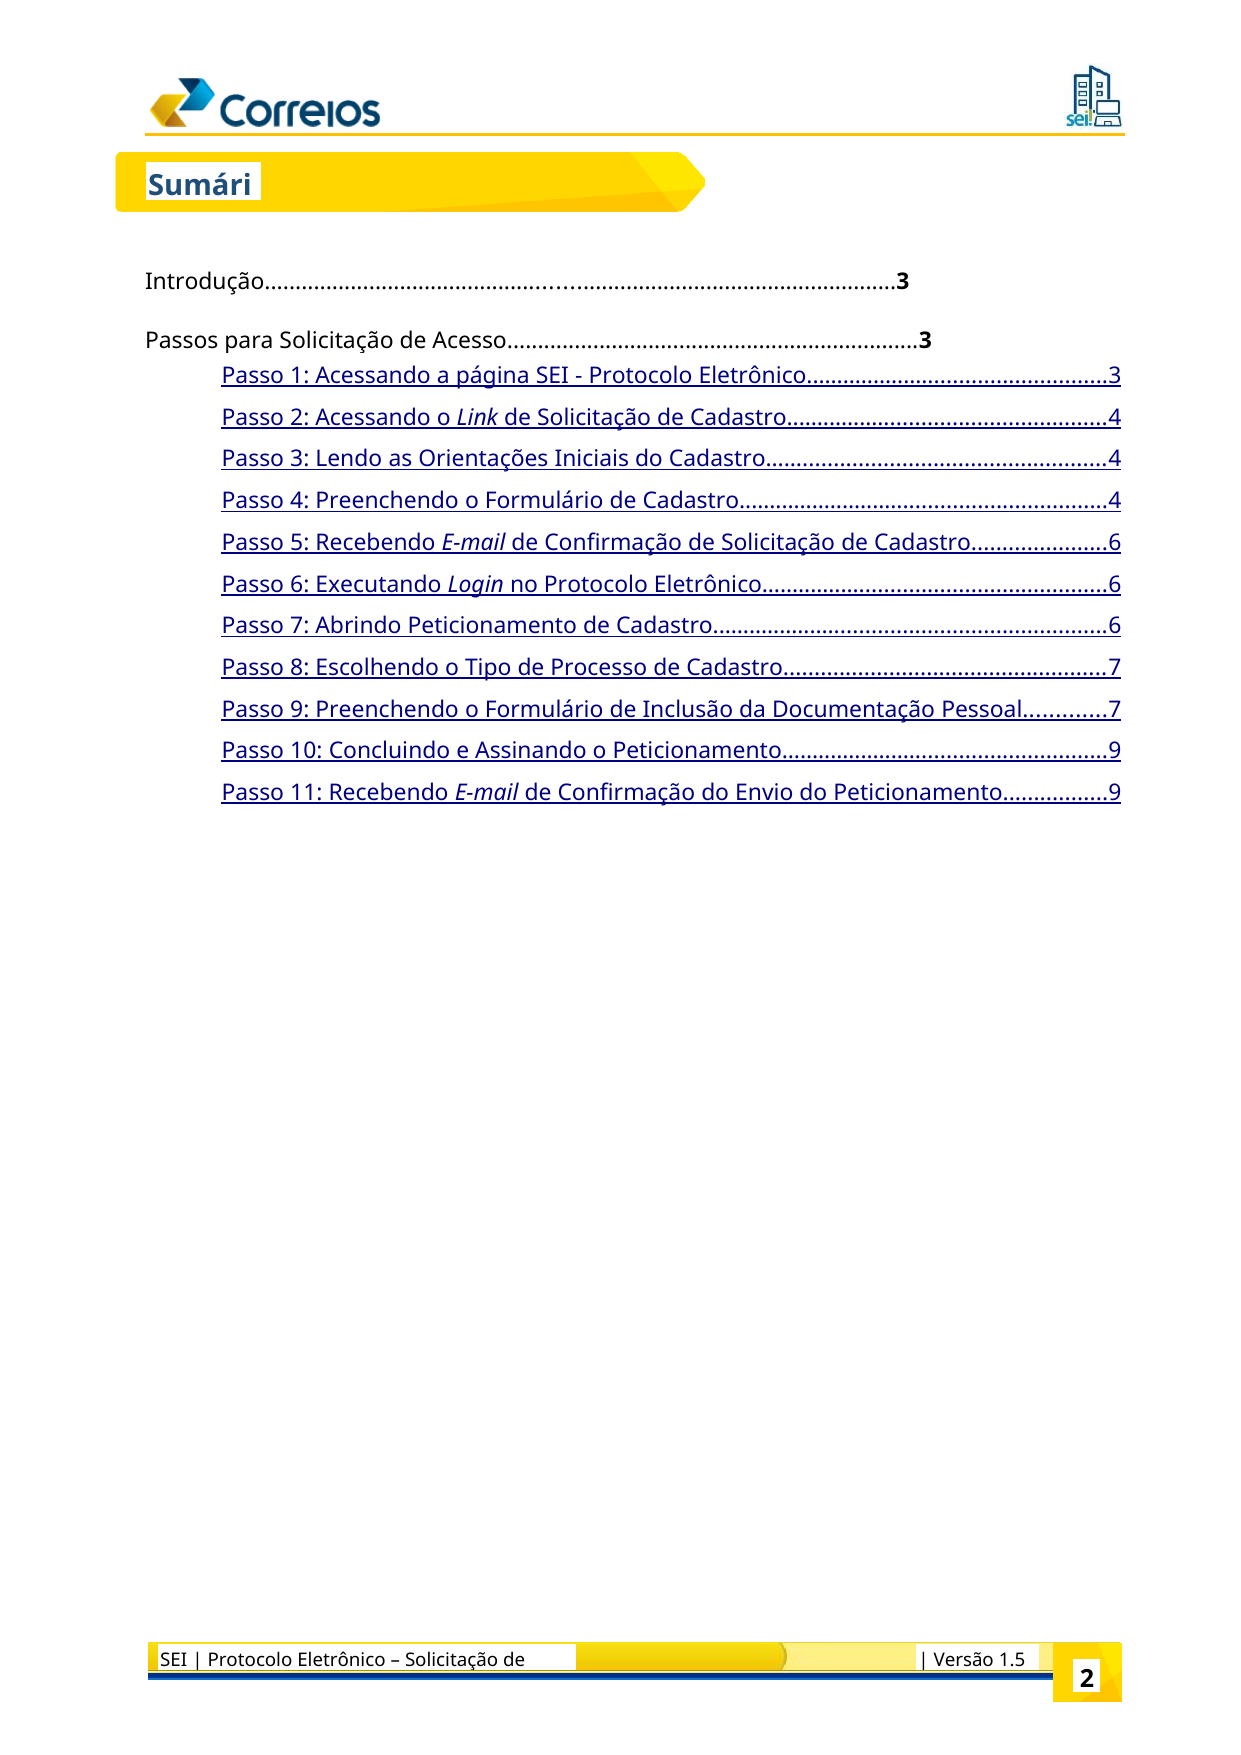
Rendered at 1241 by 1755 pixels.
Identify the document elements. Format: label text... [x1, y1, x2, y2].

text Passo 8: Escolhendo o Tipo de Processo de Cadastro 7 [221, 651, 1138, 682]
text Passo 11: Recebendo E-mail de Confirmação do Envio do Peticionamento 9 [221, 776, 1138, 807]
text Passo 10: Concluindo e Assinando o Peticionamento 9 [221, 734, 1138, 765]
text Passo 2: Acessando o Link de Solicitação de Cadastro 4 [221, 401, 1138, 432]
text Passo 1: Acessando a página SEI - Protocolo Eletrônico 3 [221, 359, 1138, 390]
text Passo 9: Preenchendo o Formulário de Inclusão da Documentação Pessoal 7 [221, 692, 1138, 724]
text Passo 3: Lendo as Orientações Iniciais do Cadastro 4 [221, 442, 1138, 473]
text Passo 5: Recebendo E-mail de Confirmação de Solicitação de Cadastro 6 [221, 526, 1138, 557]
list Passos para Solicitação de Acesso...................................................................3 [145, 320, 1125, 353]
text Passo 4: Preenchendo o Formulário de Cadastro 4 [221, 484, 1138, 515]
text Passo 7: Abrindo Peticionamento de Cadastro 6 [221, 609, 1138, 640]
list Introdução............................................ ...................................................3 [145, 265, 1125, 295]
text Passo 6: Executando Login no Protocolo Eletrônico 6 [221, 567, 1138, 599]
